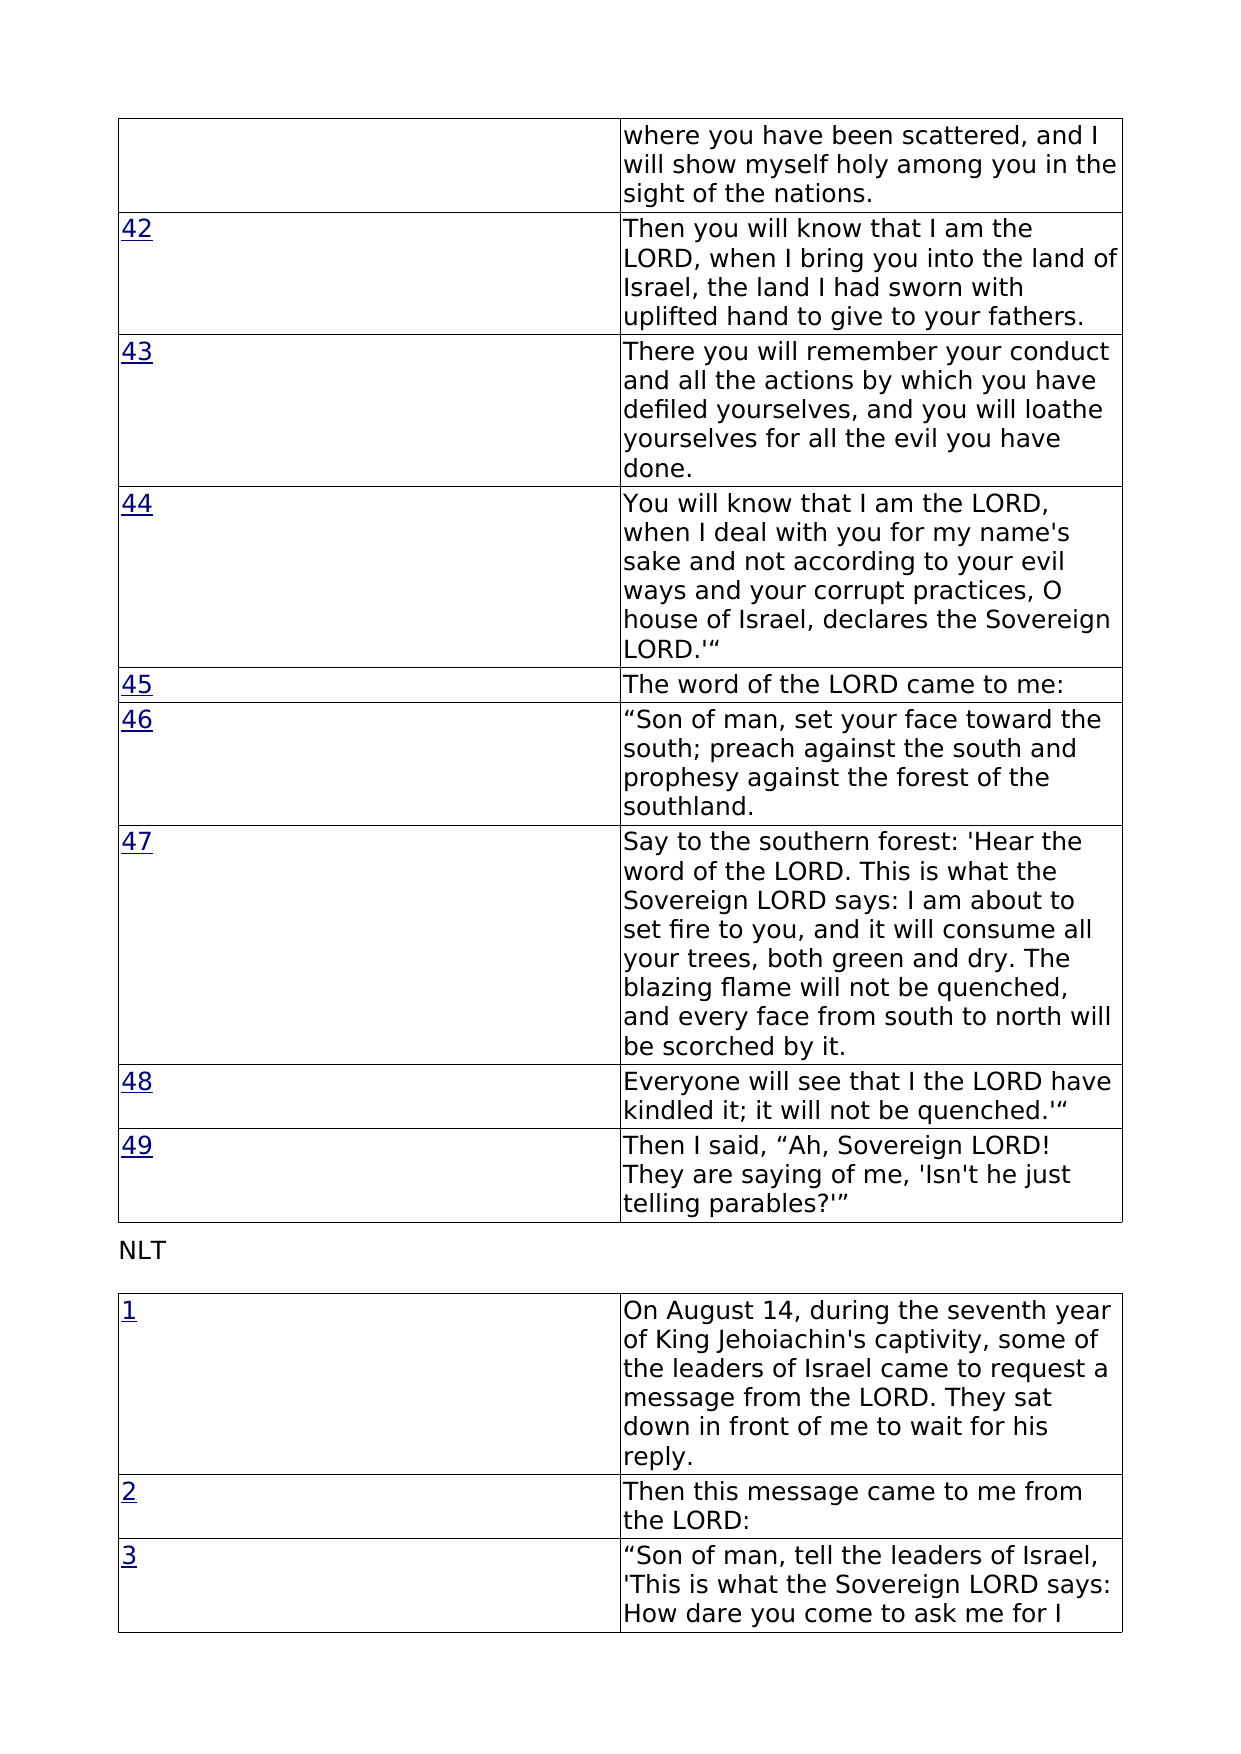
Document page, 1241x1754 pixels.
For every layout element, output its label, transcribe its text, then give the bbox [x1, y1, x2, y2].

table_cell 49 [119, 1129, 620, 1222]
table_cell 46 [119, 703, 620, 824]
table_cell “Son of man, set your face toward the south; preach against the south and prophesy against the forest of the southland. [621, 703, 1122, 824]
table_cell Say to the southern forest: 'Hear the word of the LORD. This is what the Sovereign LORD says: I am about to set fire to you, and it will consume all your trees, both green and dry. The blazing flame will not be quenched, and every face from south to north will be scorched by it. [621, 826, 1122, 1064]
table_cell 42 [119, 213, 620, 334]
table_cell 47 [119, 826, 620, 1064]
table_cell 43 [119, 335, 620, 486]
table_header 1 [119, 1294, 620, 1474]
text NLT [118, 1236, 1122, 1266]
table_cell where you have been scattered, and I will show myself holy among you in the sight of the nations. [621, 119, 1122, 212]
table_cell You will know that I am the LORD, when I deal with you for my name's sake and not according to your evil ways and your corrupt practices, O house of Israel, declares the Sovereign LORD.'“ [621, 487, 1122, 667]
table_cell 44 [119, 487, 620, 667]
table_cell Then you will know that I am the LORD, when I bring you into the land of Israel, the land I had sworn with uplifted hand to give to your fathers. [621, 213, 1122, 334]
table_cell 48 [119, 1065, 620, 1128]
table_cell “Son of man, tell the leaders of Israel, 'This is what the Sovereign LORD says: How dare you come to ask me for I [621, 1539, 1122, 1632]
table_cell The word of the LORD came to me: [621, 668, 1122, 702]
table_cell Everyone will see that I the LORD have kindled it; it will not be quenched.'“ [621, 1065, 1122, 1128]
table_cell There you will remember your conduct and all the actions by which you have defiled yourselves, and you will loathe yourselves for all the evil you have done. [621, 335, 1122, 486]
table_cell Then this message came to me from the LORD: [621, 1475, 1122, 1538]
table_cell 45 [119, 668, 620, 702]
table_cell [119, 119, 620, 212]
table_header On August 14, during the seventh year of King Jehoiachin's captivity, some of the leaders of Israel came to request a message from the LORD. They sat down in front of me to wait for his reply. [621, 1294, 1122, 1474]
table_cell 3 [119, 1539, 620, 1632]
table_cell Then I said, “Ah, Sovereign LORD! They are saying of me, 'Isn't he just telling parables?'” [621, 1129, 1122, 1222]
table_cell 2 [119, 1475, 620, 1538]
